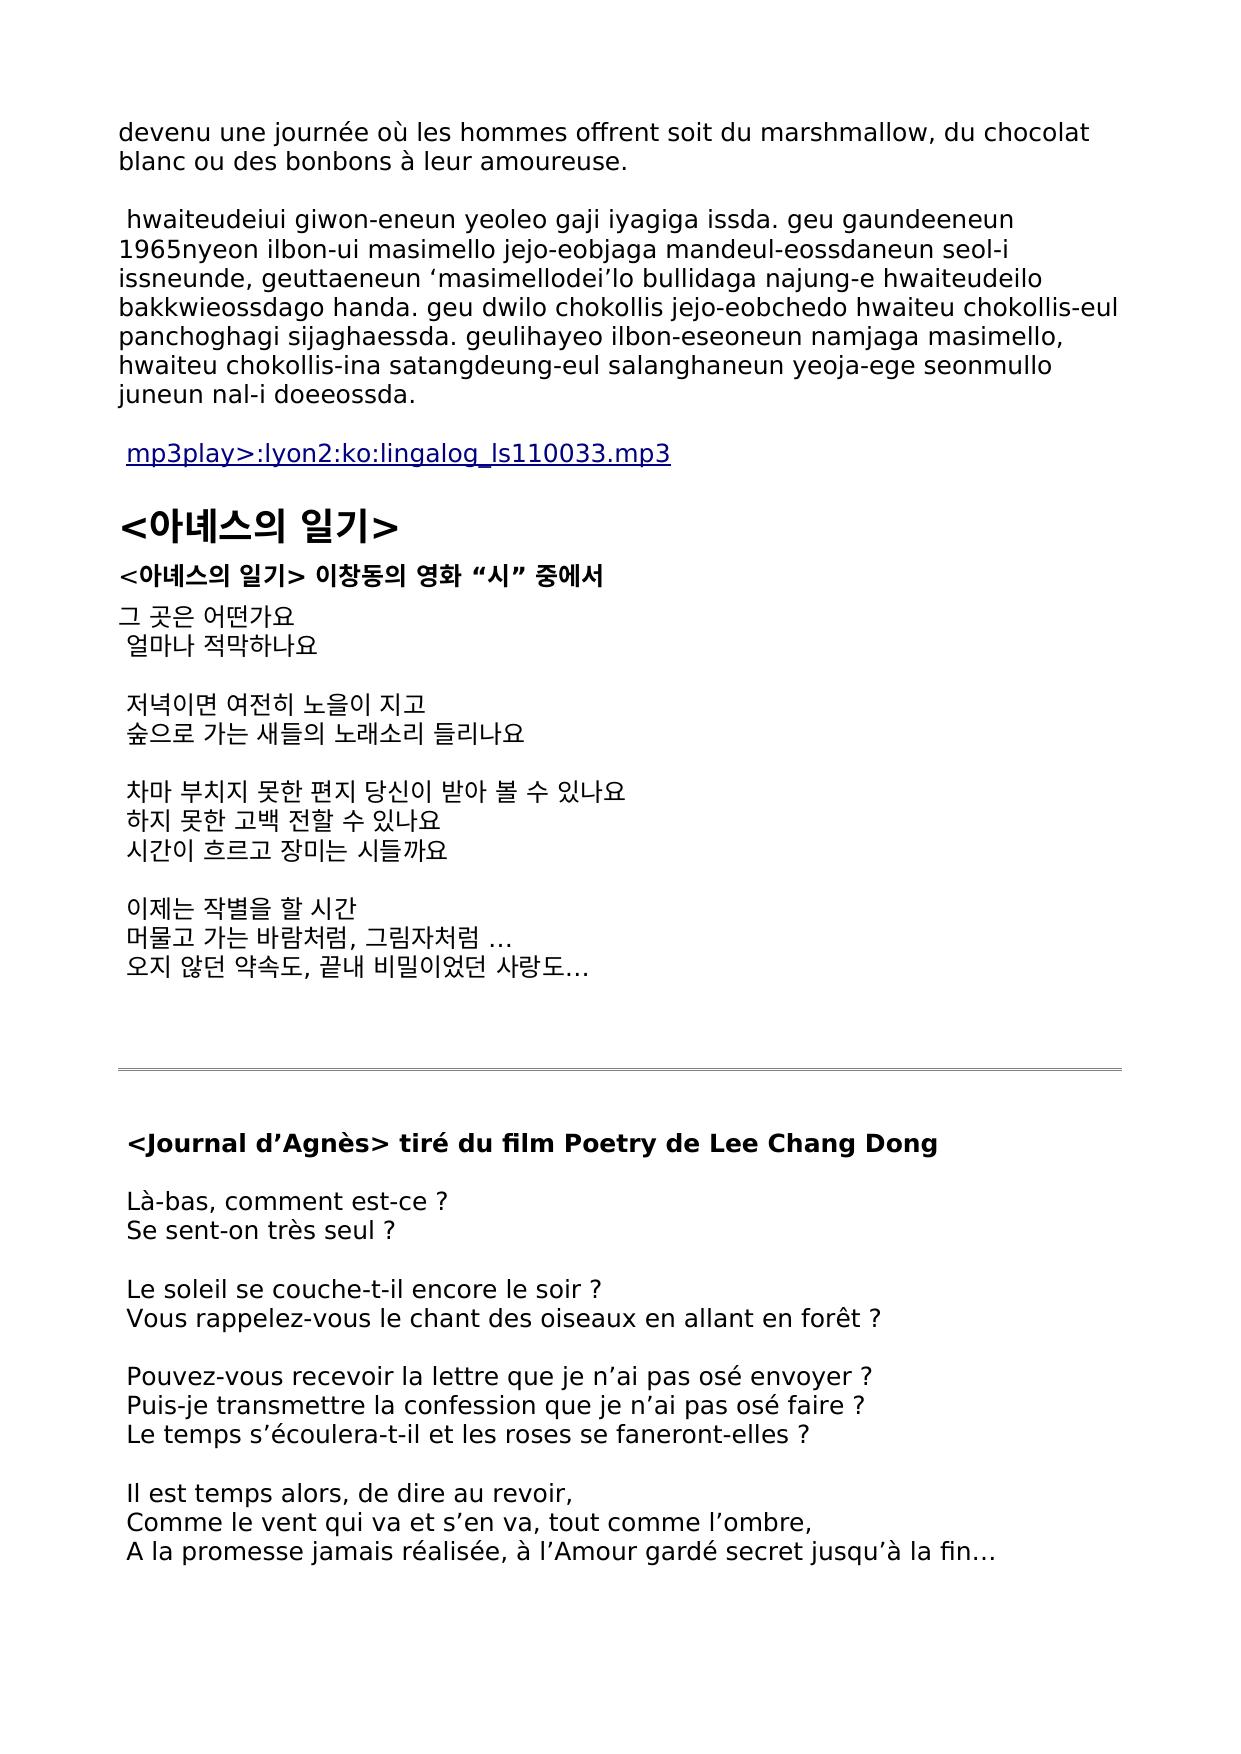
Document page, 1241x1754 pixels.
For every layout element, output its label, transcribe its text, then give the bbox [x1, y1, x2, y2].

text devenu une journée où les hommes offrent soit du marshmallow, du chocolat blanc ou des bonbons à leur amoureuse. hwaiteudeiui giwon-eneun yeoleo gaji iyagiga issda. geu gaundeeneun 1965nyeon ilbon-ui masimello jejo-eobjaga mandeul-eossdaneun seol-i issneunde, geuttaeneun ‘masimellodei’lo bullidaga najung-e hwaiteudeilo bakkwieossdago handa. geu dwilo chokollis jejo-eobchedo hwaiteu chokollis-eul panchoghagi sijaghaessda. geulihayeo ilbon-eseoneun namjaga masimello, hwaiteu chokollis-ina satangdeung-eul salanghaneun yeoja-ege seonmullo juneun nal-i doeeossda. mp3play>:lyon2:ko:lingalog_ls110033.mp3 [118, 118, 1122, 468]
text <Journal d’Agnès> tiré du film Poetry de Lee Chang Dong Là-bas, comment est-ce ? Se sent-on très seul ? Le soleil se couche-t-il encore le soir ? Vous rappelez-vous le chant des oiseaux en allant en forêt ? Pouvez-vous recevoir la lettre que je n’ai pas osé envoyer ? Puis-je transmettre la confession que je n’ai pas osé faire ? Le temps s’écoulera-t-il et les roses se faneront-elles ? Il est temps alors, de dire au revoir, Comme le vent qui va et s’en va, tout comme l’ombre, A la promesse jamais réalisée, à l’Amour gardé secret jusqu’à la fin… [118, 1100, 1122, 1625]
text <아녜스의 일기> 이창동의 영화 “시” 중에서 [118, 562, 1122, 591]
subtitle <아녜스의 일기> [118, 506, 1122, 549]
text 그 곳은 어떤가요 얼마나 적막하나요 저녁이면 여전히 노을이 지고 숲으로 가는 새들의 노래소리 들리나요 차마 부치지 못한 편지 당신이 받아 볼 수 있나요 하지 못한 고백 전할 수 있나요 시간이 흐르고 장미는 시들까요 이제는 작별을 할 시간 머물고 가는 바람처럼, 그림자처럼 … 오지 않던 약속도, 끝내 비밀이었던 사랑도… [118, 603, 1122, 1041]
